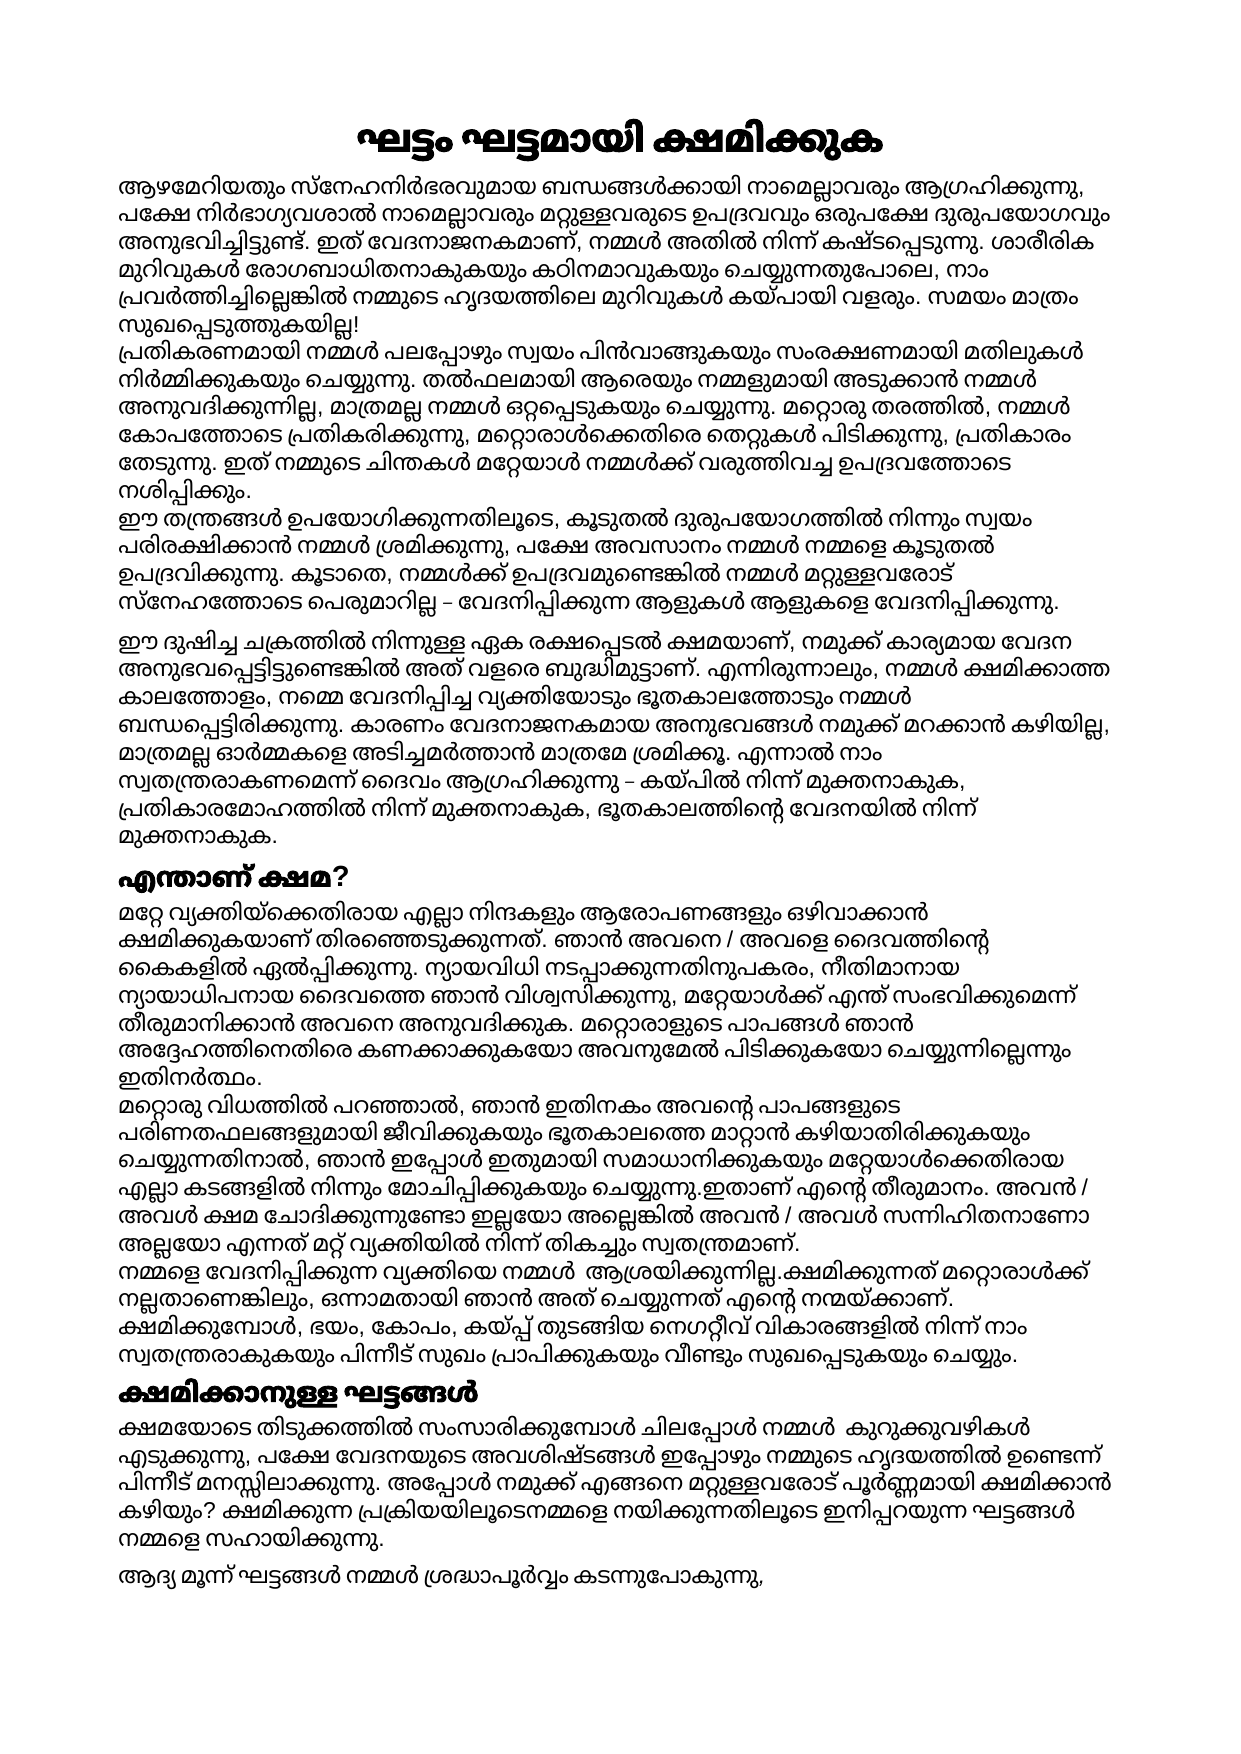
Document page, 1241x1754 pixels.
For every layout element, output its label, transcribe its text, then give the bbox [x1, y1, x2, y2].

text ഈ തന്ത്രങ്ങൾ‌ ഉപയോഗിക്കുന്നതിലൂടെ, കൂടുതൽ‌ ദുരുപയോഗത്തിൽ‌ നിന്നും സ്വയം പരിരക്ഷിക്കാൻ‌ നമ്മൾ ശ്രമിക്കുന്നു, പക്ഷേ അവസാനം നമ്മൾ നമ്മളെ കൂടുതൽ‌ ഉപദ്രവിക്കുന്നു. കൂടാതെ, നമ്മൾക്ക് ഉപദ്രവമുണ്ടെങ്കിൽ നമ്മൾ മറ്റുള്ളവരോട് സ്നേഹത്തോടെ പെരുമാറില്ല – വേദനിപ്പിക്കുന്ന ആളുകൾ ആളുകളെ വേദനിപ്പിക്കുന്നു. [118, 504, 1122, 616]
text ക്ഷമയോടെ തിടുക്കത്തിൽ സംസാരിക്കുമ്പോൾ ചിലപ്പോൾ നമ്മൾ കുറുക്കുവഴികൾ എടുക്കുന്നു, പക്ഷേ വേദനയുടെ അവശിഷ്ടങ്ങൾ ഇപ്പോഴും നമ്മുടെ ഹൃദയത്തിൽ ഉണ്ടെന്ന് പിന്നീട് മനസ്സിലാക്കുന്നു. അപ്പോൾ നമുക്ക് എങ്ങനെ മറ്റുള്ളവരോട് പൂർണ്ണമായി ക്ഷമിക്കാൻ കഴിയും? ക്ഷമിക്കുന്ന പ്രക്രിയയിലൂടെനമ്മളെ നയിക്കുന്നതിലൂടെ ഇനിപ്പറയുന്ന ഘട്ടങ്ങൾ നമ്മളെ സഹായിക്കുന്നു. [118, 1415, 1122, 1553]
text ആദ്യ മൂന്ന് ഘട്ടങ്ങൾ നമ്മൾ ശ്രദ്ധാപൂർവ്വം കടന്നുപോകുന്നു, [118, 1562, 1122, 1589]
text മറ്റൊരു വിധത്തിൽ പറഞ്ഞാൽ, ഞാൻ ഇതിനകം അവന്റെ പാപങ്ങളുടെ പരിണതഫലങ്ങളുമായി ജീവിക്കുകയും ഭൂതകാലത്തെ മാറ്റാൻ കഴിയാതിരിക്കുകയും ചെയ്യുന്നതിനാൽ, ഞാൻ ഇപ്പോൾ ഇതുമായി സമാധാനിക്കുകയും മറ്റേയാൾക്കെതിരായ എല്ലാ കടങ്ങളിൽ നിന്നും മോചിപ്പിക്കുകയും ചെയ്യുന്നു.ഇതാണ് എന്റെ തീരുമാനം. അവൻ / അവൾ ക്ഷമ ചോദിക്കുന്നുണ്ടോ ഇല്ലയോ അല്ലെങ്കിൽ അവൻ / അവൾ സന്നിഹിതനാണോ അല്ലയോ എന്നത് മറ്റ് വ്യക്തിയിൽ നിന്ന് തികച്ചും സ്വതന്ത്രമാണ്. [118, 1092, 1122, 1258]
subtitle എന്താണ് ക്ഷമ? [118, 859, 1122, 894]
subtitle ക്ഷമിക്കാനുള്ള ഘട്ടങ്ങൾ [118, 1378, 287, 1409]
text പ്രതികരണമായി നമ്മള്‍ പലപ്പോഴും സ്വയം പിൻവാങ്ങുകയും സംരക്ഷണമായി മതിലുകൾ നിർമ്മിക്കുകയും ചെയ്യുന്നു. തൽഫലമായി ആരെയും നമ്മളുമായി അടുക്കാൻ നമ്മള്‍ അനുവദിക്കുന്നില്ല, മാത്രമല്ല നമ്മള്‍ ഒറ്റപ്പെടുകയും ചെയ്യുന്നു. മറ്റൊരു തരത്തിൽ, നമ്മള്‍ കോപത്തോടെ പ്രതികരിക്കുന്നു, മറ്റൊരാൾക്കെതിരെ തെറ്റുകൾ പിടിക്കുന്നു, പ്രതികാരം തേടുന്നു. ഇത് നമ്മുടെ ചിന്തകൾ മറ്റേയാൾ നമ്മൾക്ക് വരുത്തിവച്ച ഉപദ്രവത്തോടെ നശിപ്പിക്കും. [118, 339, 1122, 504]
text നമ്മളെ വേദനിപ്പിക്കുന്ന വ്യക്തിയെ നമ്മൾ ആശ്രയിക്കുന്നില്ല.ക്ഷമിക്കുന്നത് മറ്റൊരാൾക്ക് നല്ലതാണെങ്കിലും, ഒന്നാമതായി ഞാൻ അത് ചെയ്യുന്നത് എന്റെ നന്മയ്ക്കാണ്. ക്ഷമിക്കുമ്പോൾ, ഭയം, കോപം, കയ്പ്പ് തുടങ്ങിയ നെഗറ്റീവ് വികാരങ്ങളിൽ നിന്ന് നാം സ്വതന്ത്രരാകുകയും പിന്നീട് സുഖം പ്രാപിക്കുകയും വീണ്ടും സുഖപ്പെടുകയും ചെയ്യും. [118, 1258, 1122, 1369]
text ആഴമേറിയതും സ്‌നേഹനിർഭരവുമായ ബന്ധങ്ങൾക്കായി നാമെല്ലാവരും ആഗ്രഹിക്കുന്നു, പക്ഷേ നിർഭാഗ്യവശാൽ നാമെല്ലാവരും മറ്റുള്ളവരുടെ ഉപദ്രവവും ഒരുപക്ഷേ ദുരുപയോഗവും അനുഭവിച്ചിട്ടുണ്ട്. ഇത് വേദനാജനകമാണ്, നമ്മള്‍ അതിൽ നിന്ന് കഷ്ടപ്പെടുന്നു. ശാരീരിക മുറിവുകൾ രോഗബാധിതനാകുകയും കഠിനമാവുകയും ചെയ്യുന്നതുപോലെ, നാം പ്രവർത്തിച്ചില്ലെങ്കിൽ നമ്മുടെ ഹൃദയത്തിലെ മുറിവുകൾ കയ്പായി വളരും. സമയം മാത്രം സുഖപ്പെടുത്തുകയില്ല! [118, 173, 1122, 339]
text ഈ ദുഷിച്ച ചക്രത്തിൽ നിന്നുള്ള ഏക രക്ഷപ്പെടൽ ക്ഷമയാണ്, നമുക്ക് കാര്യമായ വേദന അനുഭവപ്പെട്ടിട്ടുണ്ടെങ്കിൽ അത് വളരെ ബുദ്ധിമുട്ടാണ്. എന്നിരുന്നാലും, നമ്മൾ ക്ഷമിക്കാത്ത കാലത്തോളം, നമ്മെ വേദനിപ്പിച്ച വ്യക്തിയോടും ഭൂതകാലത്തോടും നമ്മൾ ബന്ധപ്പെട്ടിരിക്കുന്നു. കാരണം വേദനാജനകമായ അനുഭവങ്ങൾ നമുക്ക് മറക്കാൻ കഴിയില്ല, മാത്രമല്ല ഓർമ്മകളെ അടിച്ചമർത്താൻ മാത്രമേ ശ്രമിക്കൂ. എന്നാൽ നാം സ്വതന്ത്രരാകണമെന്ന് ദൈവം ആഗ്രഹിക്കുന്നു – കയ്പിൽ നിന്ന് മുക്തനാകുക, പ്രതികാരമോഹത്തിൽ നിന്ന് മുക്തനാകുക, ഭൂതകാലത്തിന്റെ വേദനയിൽ നിന്ന് മുക്തനാകുക. [118, 628, 1122, 850]
text മറ്റേ വ്യക്തിയ്‌ക്കെതിരായ എല്ലാ നിന്ദകളും ആരോപണങ്ങളും ഒഴിവാക്കാൻ ക്ഷമിക്കുകയാണ് തിരഞ്ഞെടുക്കുന്നത്. ഞാൻ അവനെ / അവളെ ദൈവത്തിന്റെ കൈകളിൽ ഏൽപ്പിക്കുന്നു. ന്യായവിധി നടപ്പാക്കുന്നതിനുപകരം, നീതിമാനായ ന്യായാധിപനായ ദൈവത്തെ ഞാൻ വിശ്വസിക്കുന്നു, മറ്റേയാൾക്ക് എന്ത് സംഭവിക്കുമെന്ന് തീരുമാനിക്കാൻ അവനെ അനുവദിക്കുക. മറ്റൊരാളുടെ പാപങ്ങൾ ഞാൻ അദ്ദേഹത്തിനെതിരെ കണക്കാക്കുകയോ അവനുമേൽ പിടിക്കുകയോ ചെയ്യുന്നില്ലെന്നും ഇതിനർത്ഥം. [118, 900, 1122, 1092]
subtitle ഘട്ടം ഘട്ടമായി ക്ഷമിക്കുക [118, 118, 1122, 162]
subtitle ക്ഷമിക്കാനുള്ള ഘട്ടങ്ങൾ [195, 1378, 1122, 1409]
